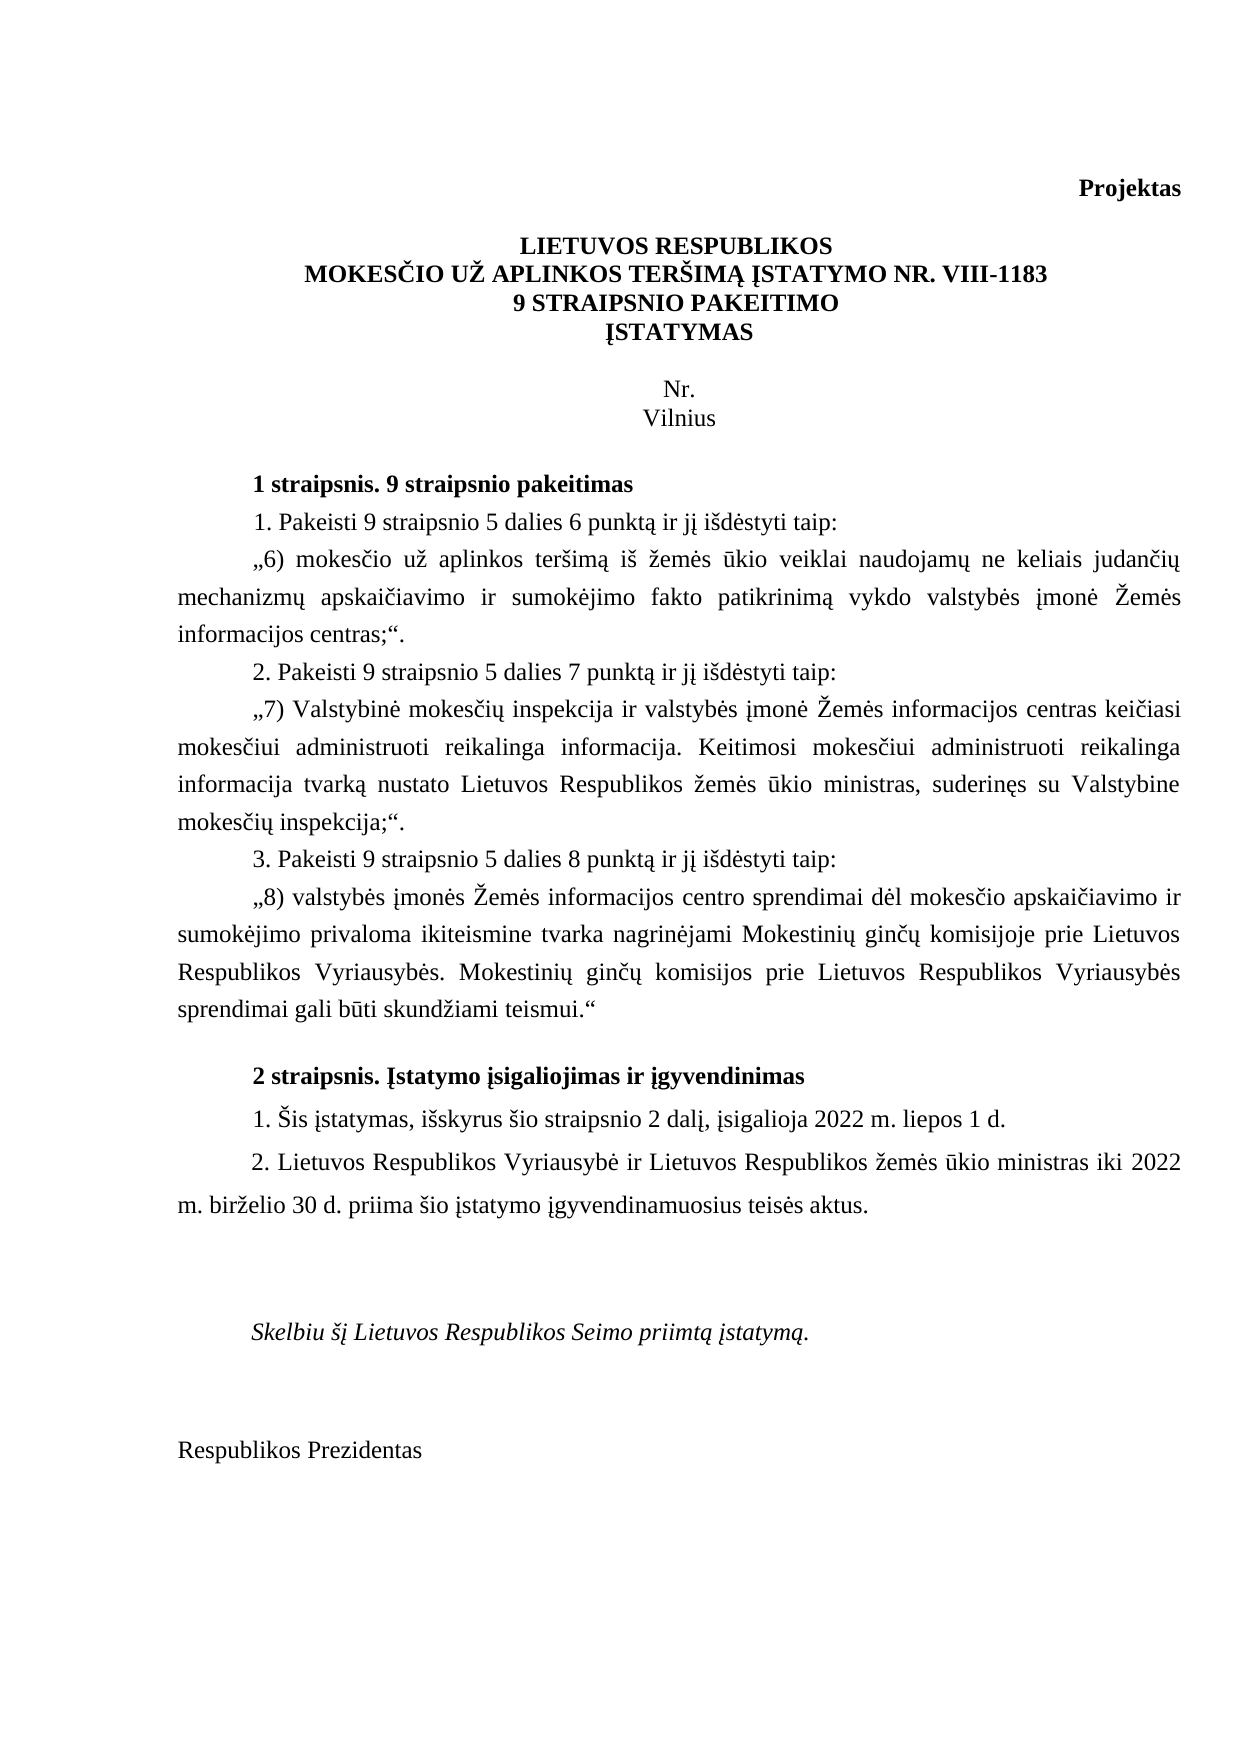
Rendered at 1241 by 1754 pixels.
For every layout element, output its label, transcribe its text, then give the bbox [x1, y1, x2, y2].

text 9 STRAIPSNIO PAKEITIMO [177, 288, 1181, 317]
text 1. Šis įstatymas, išskyrus šio straipsnio 2 dalį, įsigalioja 2022 m. liepos 1 d. [177, 1104, 1181, 1133]
text MOKESČIO UŽ APLINKOS TERŠIMĄ ĮSTATYMO NR. VIII-1183 [177, 259, 1181, 288]
text 1 straipsnis. 9 straipsnio pakeitimas [177, 461, 1181, 498]
text Vilnius [177, 403, 1181, 432]
text „8) valstybės įmonės Žemės informacijos centro sprendimai dėl mokesčio apskaičiavimo ir sumokėjimo privaloma ikiteismine tvarka nagrinėjami Mokestinių ginčų komisijoje prie Lietuvos Respublikos Vyriausybės. Mokestinių ginčų komisijos prie Lietuvos Respublikos Vyriausybės sprendimai gali būti skundžiami teismui.“ [177, 873, 1181, 1023]
text 2. Lietuvos Respublikos Vyriausybė ir Lietuvos Respublikos žemės ūkio ministras iki 2022 m. birželio 30 d. priima šio įstatymo įgyvendinamuosius teisės aktus. [177, 1147, 1181, 1219]
text ĮSTATYMAS [177, 317, 1181, 346]
text 3. Pakeisti 9 straipsnio 5 dalies 8 punktą ir jį išdėstyti taip: [177, 836, 1181, 873]
text Projektas [177, 173, 1181, 202]
text Nr. [177, 374, 1181, 403]
text 2 straipsnis. Įstatymo įsigaliojimas ir įgyvendinimas [177, 1061, 1181, 1089]
text Respublikos Prezidentas [177, 1427, 1181, 1467]
text Skelbiu šį Lietuvos Respublikos Seimo priimtą įstatymą. [177, 1308, 1181, 1348]
text „6) mokesčio už aplinkos teršimą iš žemės ūkio veiklai naudojamų ne keliais judančių mechanizmų apskaičiavimo ir sumokėjimo fakto patikrinimą vykdo valstybės įmonė Žemės informacijos centras;“. [177, 536, 1181, 648]
text „7) Valstybinė mokesčių inspekcija ir valstybės įmonė Žemės informacijos centras keičiasi mokesčiui administruoti reikalinga informacija. Keitimosi mokesčiui administruoti reikalinga informacija tvarką nustato Lietuvos Respublikos žemės ūkio ministras, suderinęs su Valstybine mokesčių inspekcija;“. [177, 686, 1181, 836]
text LIETUVOS RESPUBLIKOS [177, 231, 1181, 259]
text 1. Pakeisti 9 straipsnio 5 dalies 6 punktą ir jį išdėstyti taip: [177, 498, 1181, 536]
text 2. Pakeisti 9 straipsnio 5 dalies 7 punktą ir jį išdėstyti taip: [177, 648, 1181, 686]
